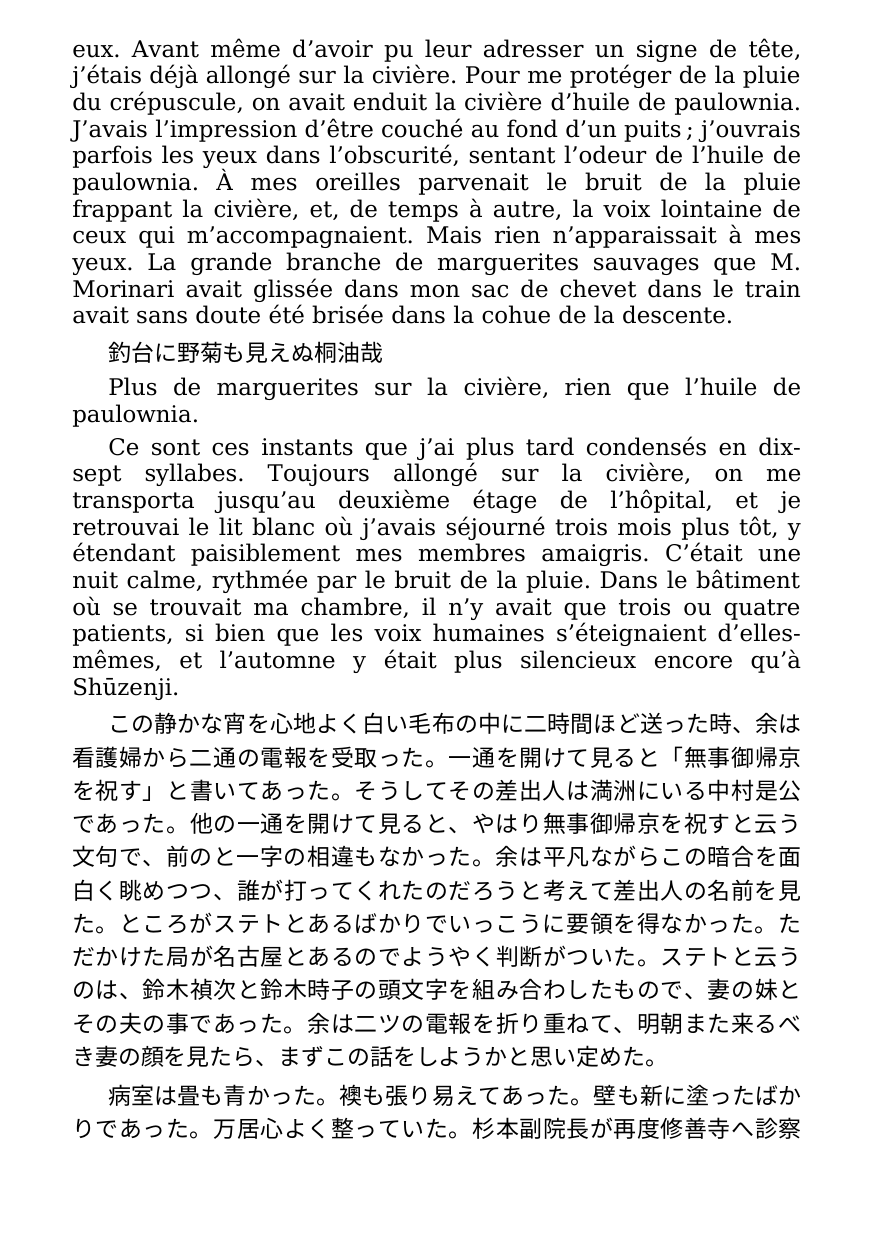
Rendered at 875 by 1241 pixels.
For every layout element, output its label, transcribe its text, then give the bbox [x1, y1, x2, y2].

text 病室は畳も青かった。襖も張り易えてあった。壁も新に塗ったばかりであった。万居心よく整っていた。杉本副院長が再度修善寺へ診察 [72, 1078, 802, 1144]
text Ce sont ces instants que j’ai plus tard condensés en dix-sept syllabes. Toujours allongé sur la civière, on me transporta jusqu’au deuxième étage de l’hôpital, et je retrouvai le lit blanc où j’avais séjourné trois mois plus tôt, y étendant paisiblement mes membres amaigris. C’était une nuit calme, rythmée par le bruit de la pluie. Dans le bâtiment où se trouvait ma chambre, il n’y avait que trois ou quatre patients, si bien que les voix humaines s’éteignaient d’elles-mêmes, et l’automne y était plus silencieux encore qu’à Shūzenji. [72, 434, 802, 700]
text eux. Avant même d’avoir pu leur adresser un signe de tête, j’étais déjà allongé sur la civière. Pour me protéger de la pluie du crépuscule, on avait enduit la civière d’huile de paulownia. J’avais l’impression d’être couché au fond d’un puits ; j’ouvrais parfois les yeux dans l’obscurité, sentant l’odeur de l’huile de paulownia. À mes oreilles parvenait le bruit de la pluie frappant la civière, et, de temps à autre, la voix lointaine de ceux qui m’accompagnaient. Mais rien n’apparaissait à mes yeux. La grande branche de marguerites sauvages que M. Morinari avait glissée dans mon sac de chevet dans le train avait sans doute été brisée dans la cohue de la descente. [72, 36, 802, 329]
text Plus de marguerites sur la civière, rien que l’huile de paulownia. [72, 374, 802, 428]
text 釣台に野菊も見えぬ桐油哉 [72, 335, 802, 368]
text この静かな宵を心地よく白い毛布の中に二時間ほど送った時、余は看護婦から二通の電報を受取った。一通を開けて見ると「無事御帰京を祝す」と書いてあった。そうしてその差出人は満洲にいる中村是公であった。他の一通を開けて見ると、やはり無事御帰京を祝すと云う文句で、前のと一字の相違もなかった。余は平凡ながらこの暗合を面白く眺めつつ、誰が打ってくれたのだろうと考えて差出人の名前を見た。ところがステトとあるばかりでいっこうに要領を得なかった。ただかけた局が名古屋とあるのでようやく判断がついた。ステトと云うのは、鈴木禎次と鈴木時子の頭文字を組み合わしたもので、妻の妹とその夫の事であった。余は二ツの電報を折り重ねて、明朝また来るべき妻の顔を見たら、まずこの話をしようかと思い定めた。 [72, 706, 802, 1072]
